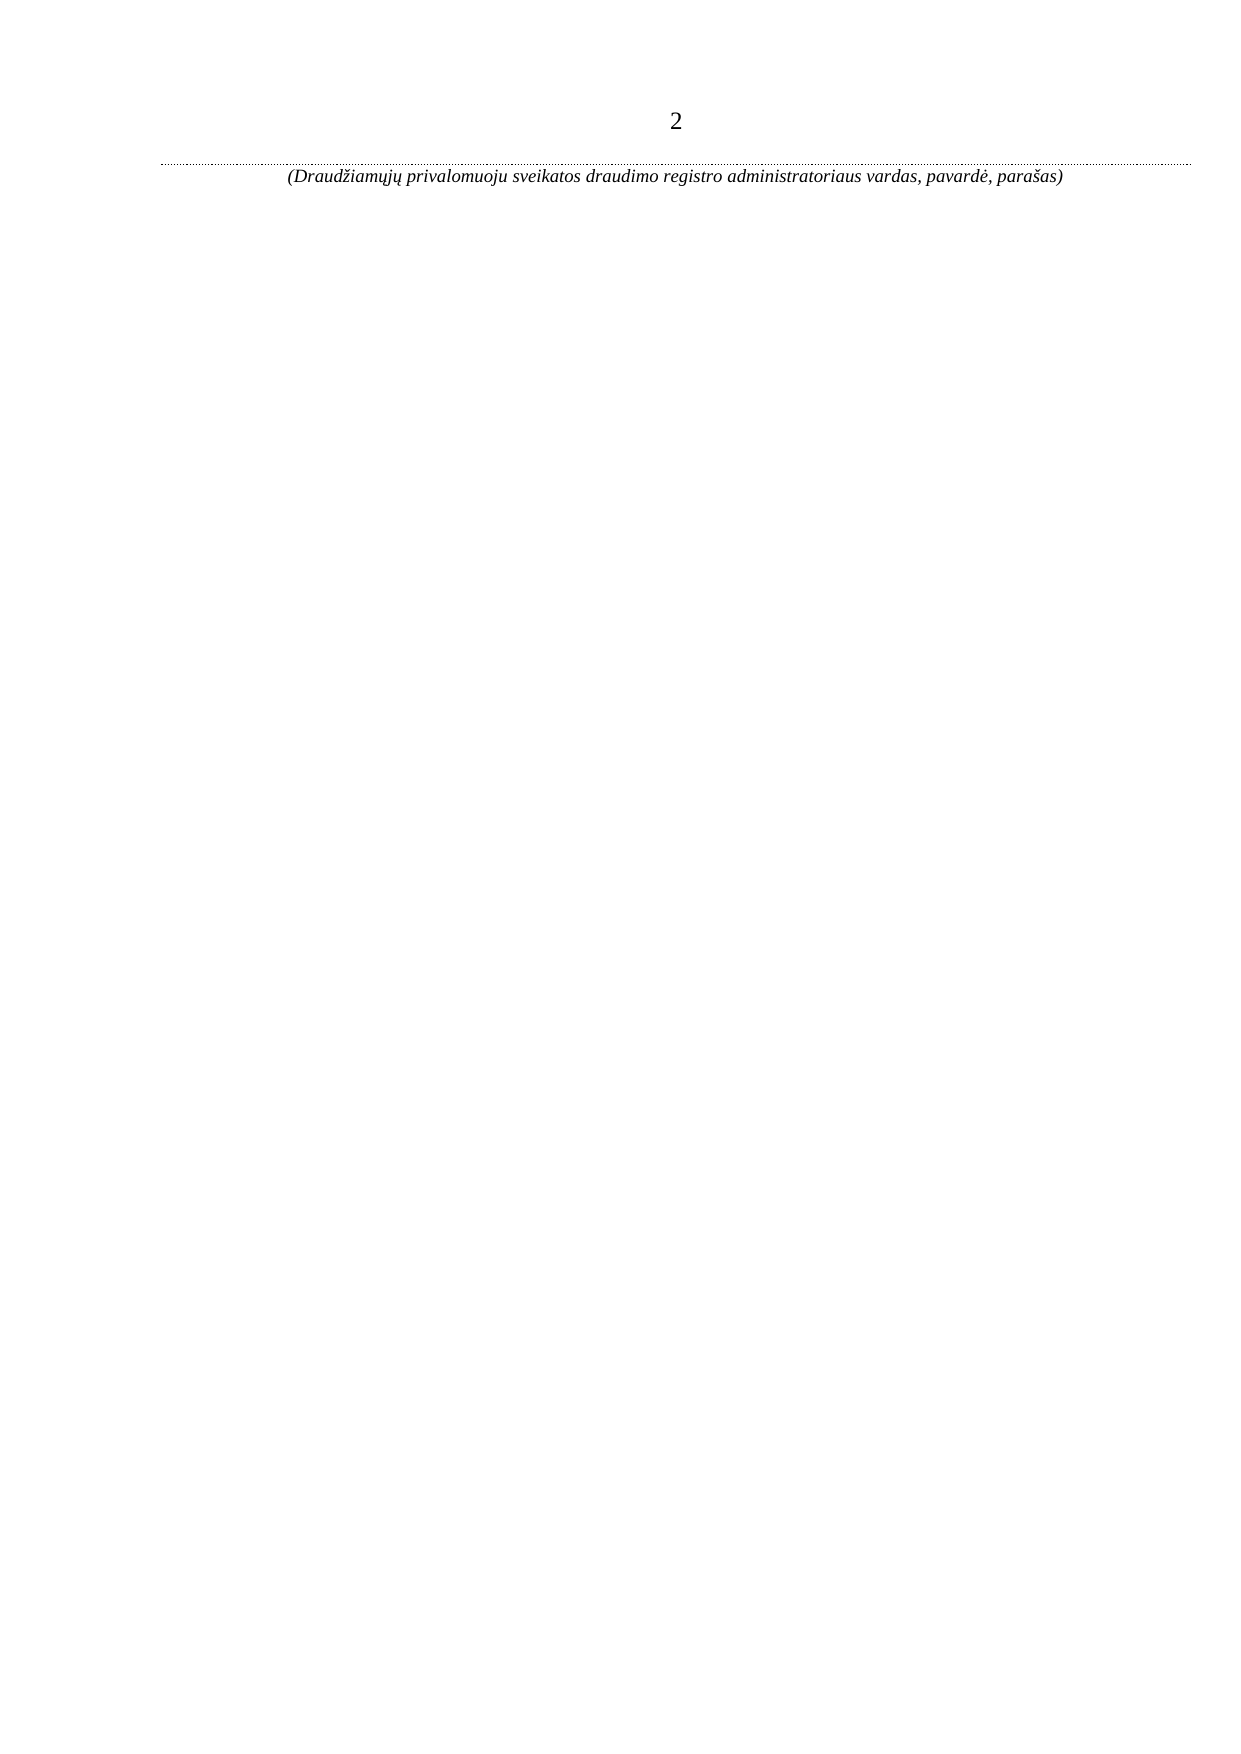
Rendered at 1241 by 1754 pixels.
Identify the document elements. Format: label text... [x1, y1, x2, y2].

table_header (Draudžiamųjų privalomuoju sveikatos draudimo registro administratoriaus vardas, pavardė, parašas) [161, 164, 1191, 209]
